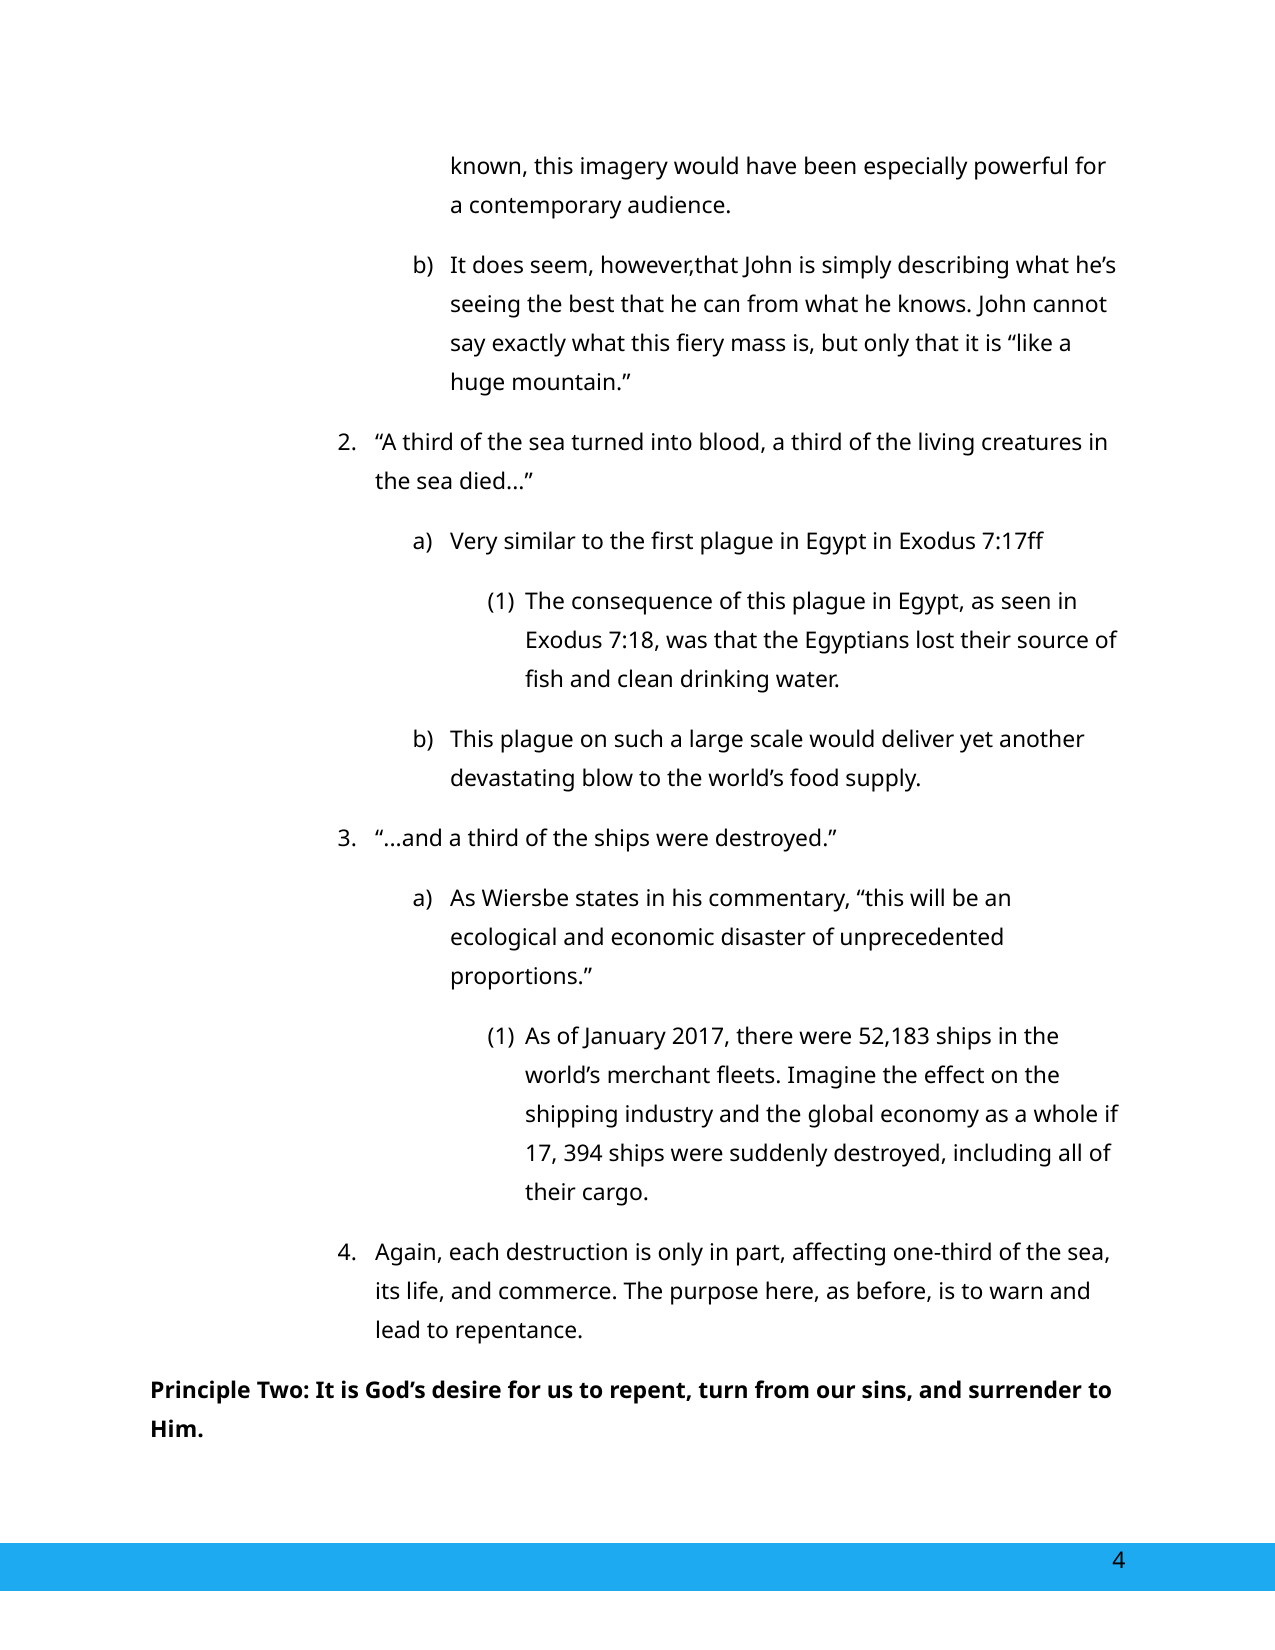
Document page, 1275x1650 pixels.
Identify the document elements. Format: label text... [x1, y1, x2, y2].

list Very similar to the first plague in Egypt in Exodus 7:17ff [412, 525, 1125, 556]
list “A third of the sea turned into blood, a third of the living creatures in the sea died...” [337, 426, 1125, 496]
list known, this imagery would have been especially powerful for a contemporary audience. [412, 150, 1125, 220]
picture [0, 1543, 1275, 1591]
list This plague on such a large scale would deliver yet another devastating blow to the world’s food supply. [412, 723, 1125, 793]
list As of January 2017, there were 52,183 ships in the world’s merchant fleets. Imagine the effect on the shipping industry and the global economy as a whole if 17, 394 ships were suddenly destroyed, including all of their cargo. [487, 1020, 1125, 1207]
text Principle Two: It is God’s desire for us to repent, turn from our sins, and surrender to Him. [150, 1374, 1125, 1444]
list “...and a third of the ships were destroyed.” [337, 822, 1125, 853]
list Again, each destruction is only in part, affecting one-third of the sea, its life, and commerce. The purpose here, as before, is to warn and lead to repentance. [337, 1236, 1125, 1345]
list As Wiersbe states in his commentary, “this will be an ecological and economic disaster of unprecedented proportions.” [412, 882, 1125, 991]
list It does seem, however,that John is simply describing what he’s seeing the best that he can from what he knows. John cannot say exactly what this fiery mass is, but only that it is “like a huge mountain.” [412, 249, 1125, 397]
list The consequence of this plague in Egypt, as seen in Exodus 7:18, was that the Egyptians lost their source of fish and clean drinking water. [487, 585, 1125, 694]
